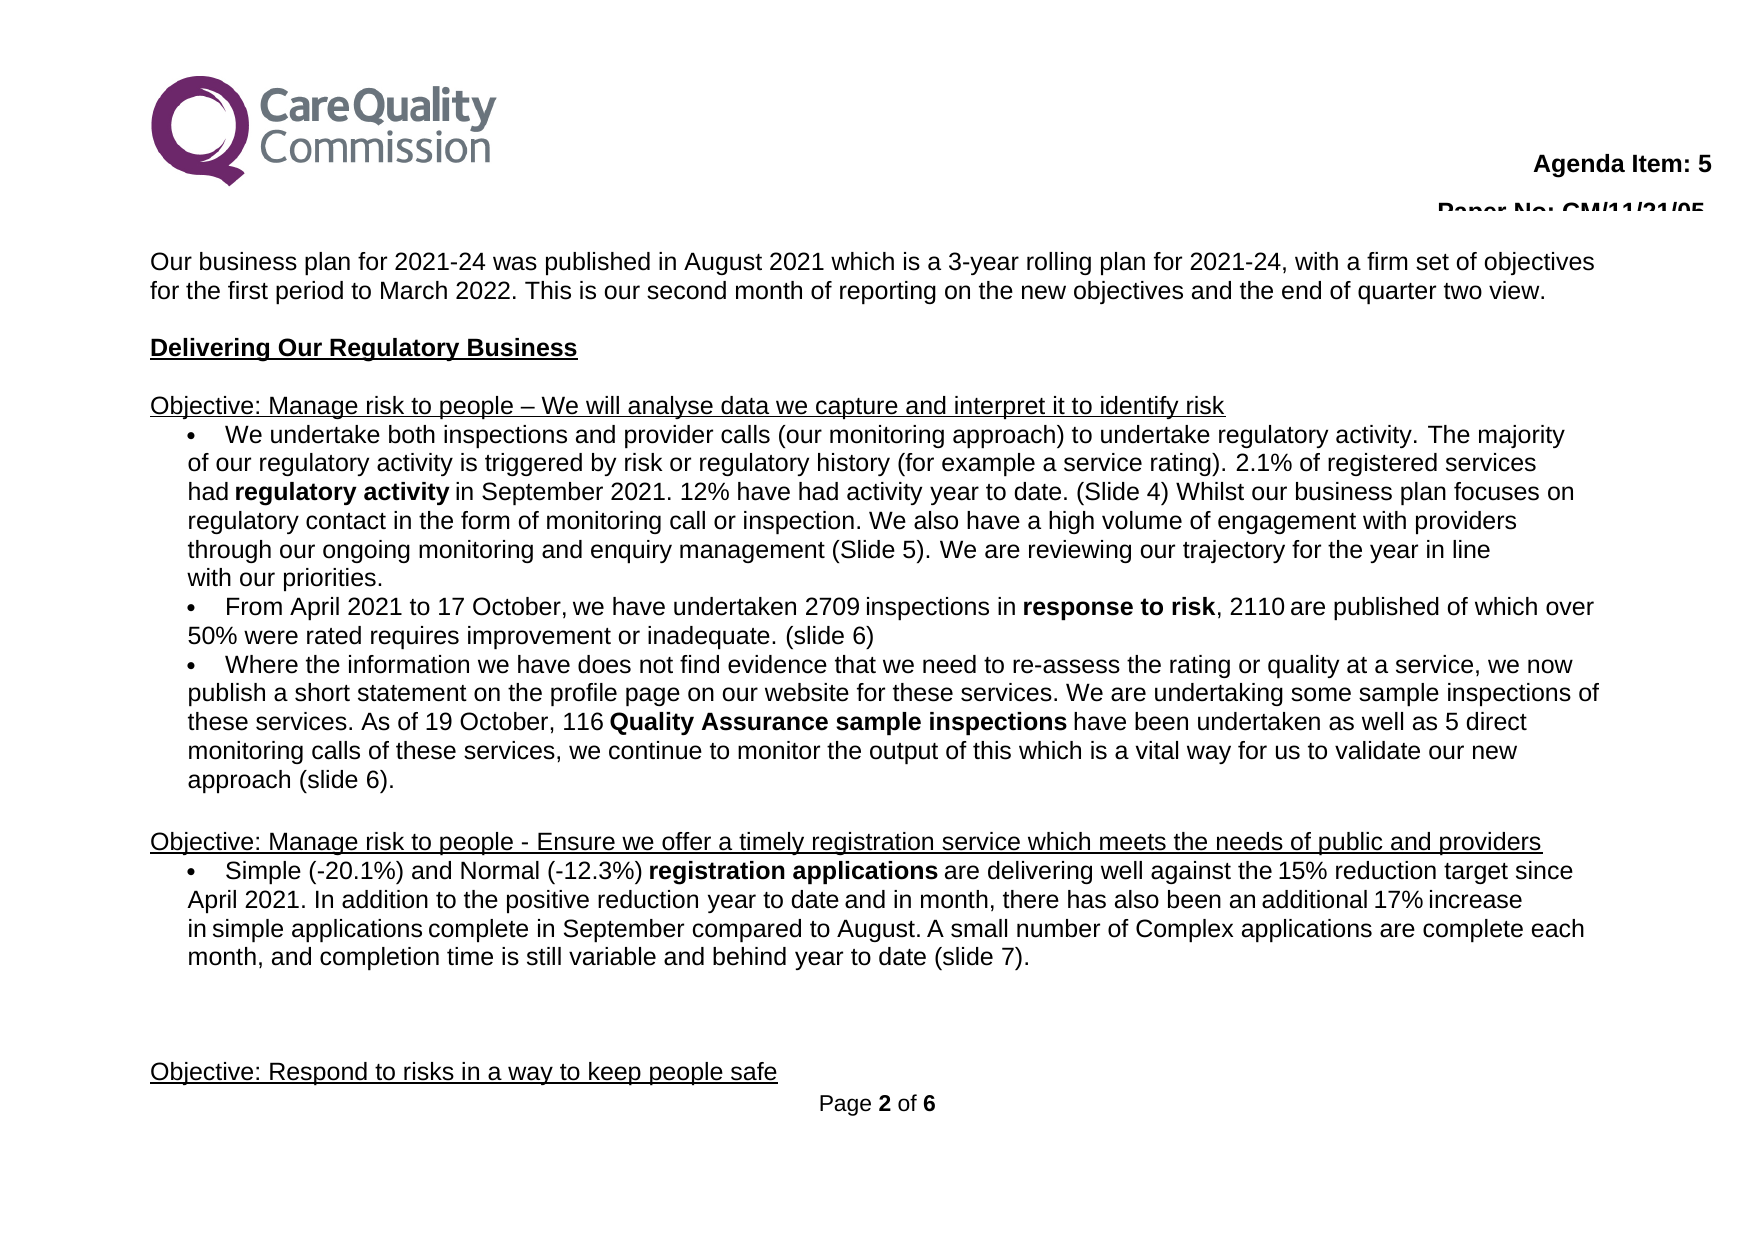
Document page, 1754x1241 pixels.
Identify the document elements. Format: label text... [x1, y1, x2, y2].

list We undertake both inspections and provider calls (our monitoring approach) to undertake regulatory activity. The majority of our regulatory activity is triggered by risk or regulatory history (for example a service rating). 2.1% of registered services had regulatory activity in September 2021. 12% have had activity year to date. (Slide 4) Whilst our business plan focuses on regulatory contact in the form of monitoring call or inspection. We also have a high volume of engagement with providers through our ongoing monitoring and enquiry management (Slide 5). We are reviewing our trajectory for the year in line with our priorities. [187, 419, 1604, 592]
text Objective: Manage risk to people – We will analyse data we capture and interpret it to identify risk [150, 391, 1604, 419]
text Objective: Respond to risks in a way to keep people safe [150, 1057, 1604, 1086]
text Our business plan for 2021-24 was published in August 2021 which is a 3-year rolling plan for 2021-24, with a firm set of objectives for the first period to March 2022. This is our second month of reporting on the new objectives and the end of quarter two view. [150, 247, 1604, 304]
list Where the information we have does not find evidence that we need to re-assess the rating or quality at a service, we now publish a short statement on the profile page on our website for these services. We are undertaking some sample inspections of these services. As of 19 October, 116 Quality Assurance sample inspections have been undertaken as well as 5 direct monitoring calls of these services, we continue to monitor the output of this which is a vital way for us to validate our new approach (slide 6). [187, 649, 1604, 793]
text Objective: Manage risk to people - Ensure we offer a timely registration service which meets the needs of public and providers [150, 827, 1604, 856]
text Delivering Our Regulatory Business [150, 333, 1604, 362]
list From April 2021 to 17 October, we have undertaken 2709 inspections in response to risk, 2110 are published of which over 50% were rated requires improvement or inadequate. (slide 6) [187, 592, 1604, 649]
list Simple (-20.1%) and Normal (-12.3%) registration applications are delivering well against the 15% reduction target since April 2021. In addition to the positive reduction year to date and in month, there has also been an additional 17% increase in simple applications complete in September compared to August. A small number of Complex applications are complete each month, and completion time is still variable and behind year to date (slide 7). [187, 856, 1604, 971]
